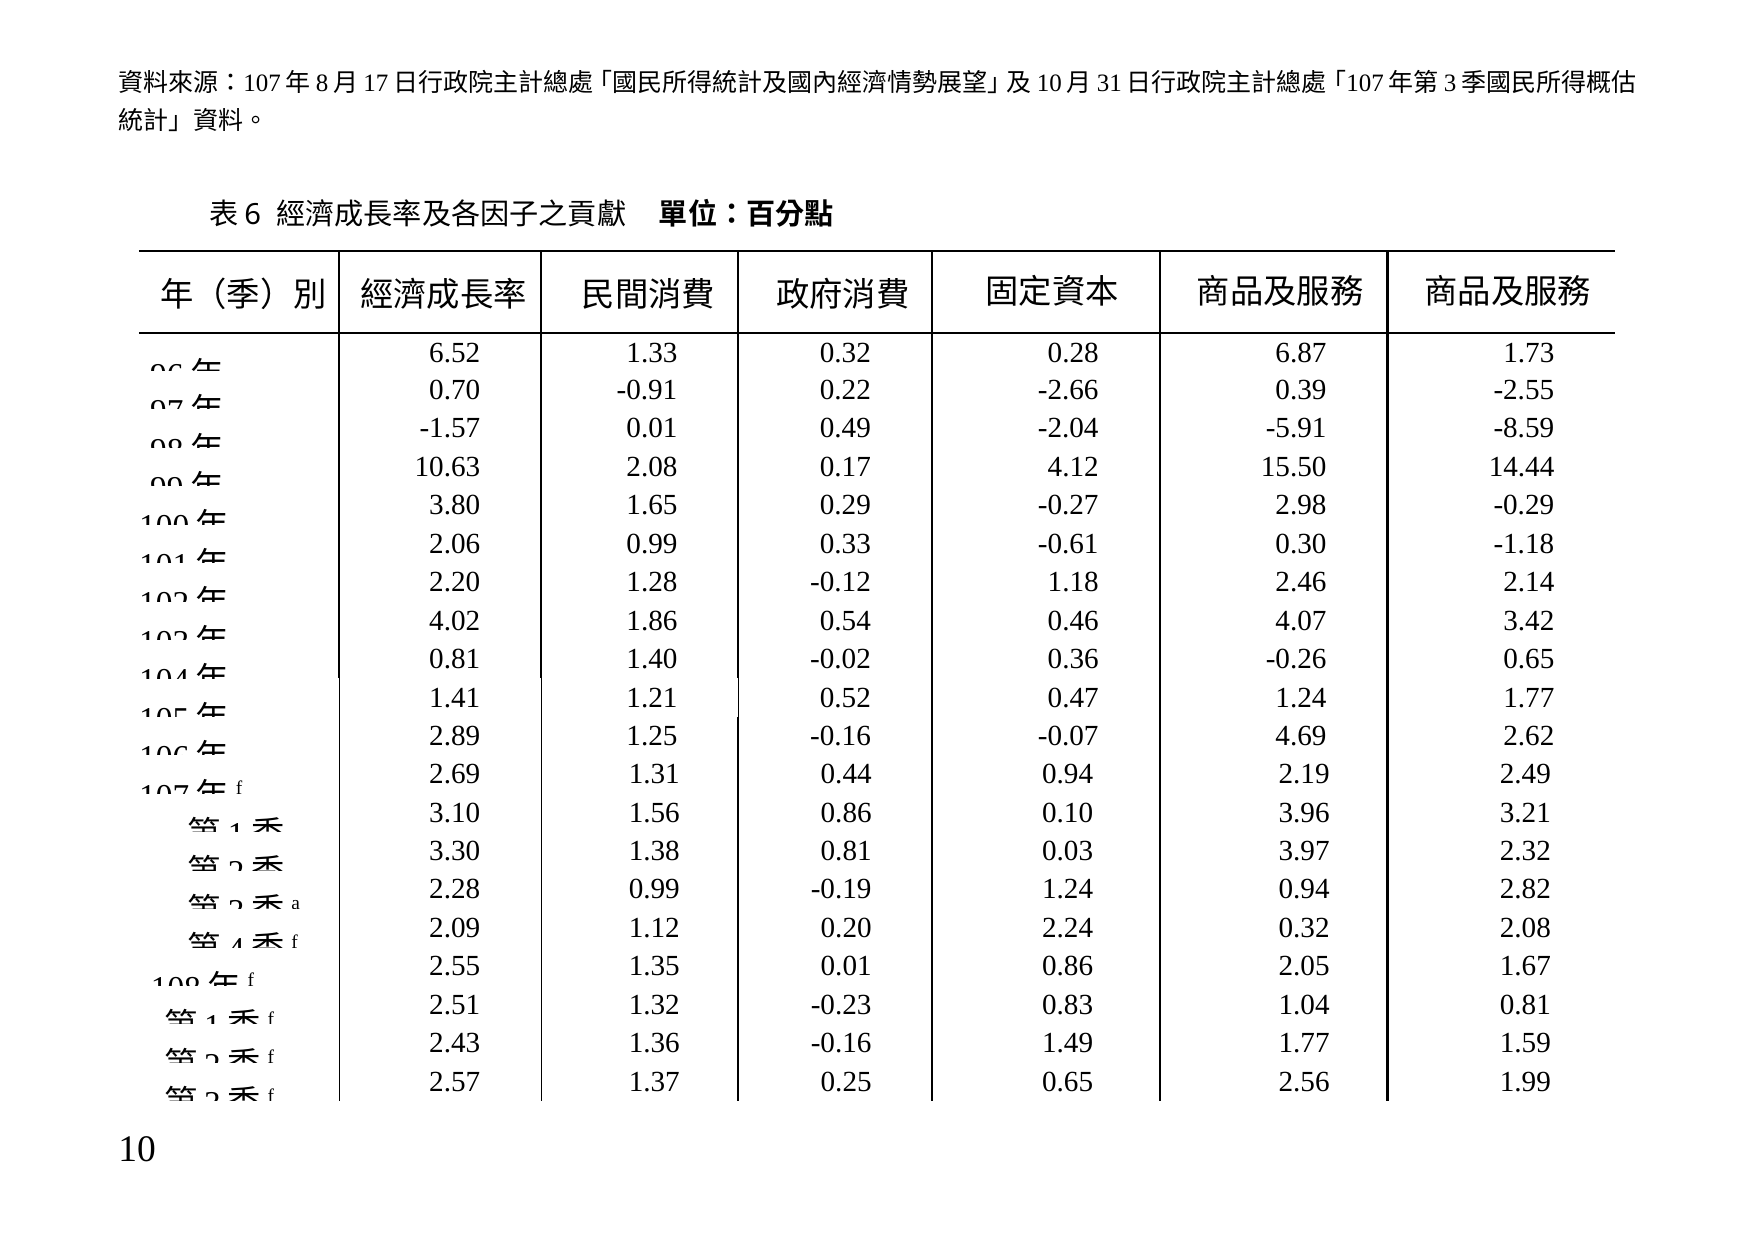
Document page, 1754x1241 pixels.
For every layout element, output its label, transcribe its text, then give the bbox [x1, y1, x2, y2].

table_cell 4.69 [1161, 717, 1386, 755]
table_cell -0.12 [739, 563, 931, 601]
table_cell -8.59 [1389, 409, 1615, 447]
table_cell 0.33 [739, 524, 931, 563]
table_cell 1.18 [933, 563, 1159, 601]
table_cell 1.59 [1389, 1024, 1615, 1062]
table_cell 1.33 [542, 334, 737, 371]
table_cell 1.41 [340, 678, 541, 717]
table_cell 2.98 [1161, 486, 1386, 524]
table_cell 2.62 [1389, 717, 1615, 755]
table_cell -0.91 [542, 371, 737, 409]
table_cell 第1季 [139, 794, 339, 832]
table_cell 0.03 [933, 832, 1159, 870]
table_cell 2.55 [340, 947, 541, 986]
table_cell 101年 [139, 524, 338, 563]
table_cell 0.94 [933, 755, 1159, 793]
table_cell 102年 [139, 563, 338, 601]
table_cell -2.04 [933, 409, 1159, 447]
table_cell 0.30 [1161, 524, 1386, 563]
table_cell 第2季f [139, 1024, 339, 1062]
table_cell 0.81 [1389, 986, 1615, 1024]
table_cell 0.86 [739, 794, 931, 832]
table_cell 第2季 [139, 832, 339, 870]
table_cell 第3季a [139, 870, 339, 909]
table_cell 106年 [139, 717, 339, 755]
table_cell 0.36 [933, 640, 1159, 678]
table_cell 0.17 [739, 448, 931, 486]
table_cell 1.12 [542, 909, 737, 947]
table_cell 0.70 [340, 371, 540, 409]
table_cell 2.05 [1161, 947, 1386, 986]
table_cell 3.30 [340, 832, 541, 870]
table_cell 3.21 [1389, 794, 1615, 832]
table_cell 0.83 [933, 986, 1159, 1024]
table_cell 14.44 [1389, 448, 1615, 486]
table_cell 0.01 [542, 409, 737, 447]
table_cell 0.22 [739, 371, 931, 409]
table_cell -2.55 [1389, 371, 1615, 409]
table_cell 4.02 [340, 601, 540, 640]
table_header 商品及服務 輸出 [1161, 252, 1386, 332]
table_cell 1.86 [542, 601, 737, 640]
table_cell 1.38 [542, 832, 737, 870]
table_cell -5.91 [1161, 409, 1386, 447]
table_cell 99年 [154, 478, 162, 486]
table_cell 2.46 [1161, 563, 1386, 601]
table_cell -0.29 [1389, 486, 1615, 524]
table_cell 1.77 [1389, 678, 1615, 717]
table_cell -0.27 [933, 486, 1159, 524]
table_cell 1.31 [542, 755, 737, 793]
table_cell -2.66 [933, 371, 1159, 409]
table_cell 0.54 [739, 601, 931, 640]
table_header 年（季）別 [139, 252, 338, 332]
table_cell 1.73 [1389, 334, 1615, 371]
table_cell 第3季f [139, 1063, 339, 1101]
table_cell 0.99 [542, 870, 737, 909]
table_cell 0.25 [739, 1063, 931, 1101]
table_cell 1.04 [1161, 986, 1386, 1024]
table_cell -1.18 [1389, 524, 1615, 563]
table_cell 1.35 [542, 947, 737, 986]
table_cell 2.08 [1389, 909, 1615, 947]
table_cell 1.24 [933, 870, 1159, 909]
table_cell 1.99 [1389, 1063, 1615, 1101]
table_cell -0.16 [739, 1024, 931, 1062]
table_cell 3.96 [1161, 794, 1386, 832]
table_cell -0.23 [739, 986, 931, 1024]
table_cell 6.52 [340, 334, 540, 371]
table_cell 2.82 [1389, 870, 1615, 909]
text 資料來源：107年8月17日行政院主計總處「國民所得統計及國內經濟情勢展望」及10月31日行政院主計總處「107年第3季國民所得概估統計」資料。 [118, 62, 1636, 137]
table_cell 0.32 [739, 334, 931, 371]
table_header 商品及服務 輸入 [1389, 252, 1615, 332]
table_cell 2.69 [340, 755, 541, 793]
table_cell 99年 [170, 478, 178, 486]
table_cell 0.65 [1389, 640, 1615, 678]
table_cell 0.81 [739, 832, 931, 870]
table_cell 2.14 [1389, 563, 1615, 601]
table_cell -0.19 [739, 870, 931, 909]
table_cell 0.47 [933, 678, 1159, 717]
table_cell 96年 [194, 364, 207, 371]
table_cell 3.80 [340, 486, 540, 524]
table_cell 3.97 [1161, 832, 1386, 870]
table_cell 1.65 [542, 486, 737, 524]
table_cell 104年 [139, 640, 338, 678]
table_cell 1.25 [542, 717, 737, 755]
table_cell 1.56 [542, 794, 737, 832]
table_cell 2.24 [933, 909, 1159, 947]
table_header 固定資本 形成毛額 [933, 252, 1159, 332]
table_cell 0.10 [933, 794, 1159, 832]
table_cell 1.24 [1161, 678, 1386, 717]
table_cell 2.51 [340, 986, 541, 1024]
table_cell 1.37 [542, 1063, 737, 1101]
table_cell -0.16 [739, 717, 931, 755]
table_cell 100年 [139, 486, 338, 524]
table_cell 0.01 [739, 947, 931, 986]
table_cell 2.57 [340, 1063, 541, 1101]
table_cell -1.57 [340, 409, 540, 447]
table_cell 6.87 [1161, 334, 1386, 371]
table_cell 1.32 [542, 986, 737, 1024]
table_cell 0.39 [1161, 371, 1386, 409]
table_cell 99年 [139, 448, 338, 486]
table_header 經濟成長率 [340, 252, 540, 332]
table_cell 0.94 [1161, 870, 1386, 909]
table_cell -0.07 [933, 717, 1159, 755]
table_cell 0.86 [933, 947, 1159, 986]
table_cell 97年 [139, 371, 338, 409]
table_cell -0.61 [933, 524, 1159, 563]
table_cell 1.21 [542, 678, 738, 717]
table_cell -0.26 [1161, 640, 1386, 678]
table_cell 第1季f [139, 986, 339, 1024]
table_cell 0.81 [340, 640, 540, 678]
table_cell 3.42 [1389, 601, 1615, 640]
table_cell 1.36 [542, 1024, 737, 1062]
table_cell 2.43 [340, 1024, 541, 1062]
table_cell 1.77 [1161, 1024, 1386, 1062]
table_cell 2.20 [340, 563, 540, 601]
table_cell 108年f [139, 947, 339, 986]
table_cell 2.49 [1389, 755, 1615, 793]
table_cell 0.32 [1161, 909, 1386, 947]
table_cell -0.02 [739, 640, 931, 678]
table_cell 1.40 [542, 640, 737, 678]
table_cell 10.63 [340, 448, 540, 486]
table_cell 0.52 [739, 678, 931, 717]
table_header 民間消費 [542, 252, 737, 332]
table_cell 1.49 [933, 1024, 1159, 1062]
table_cell 4.12 [933, 448, 1159, 486]
table_cell 0.99 [542, 524, 737, 563]
table_cell 105年 [139, 678, 339, 717]
table_cell 0.44 [739, 755, 931, 793]
table_cell 2.89 [340, 717, 541, 755]
table_cell 1.28 [542, 563, 737, 601]
table_cell 98年 [139, 409, 338, 447]
table_cell 96年 [139, 334, 338, 371]
table_cell 4.07 [1161, 601, 1386, 640]
table_cell 第4季f [139, 909, 339, 947]
table_cell 0.65 [933, 1063, 1159, 1101]
table_cell 0.28 [933, 334, 1159, 371]
table_cell 2.28 [340, 870, 541, 909]
table_cell 1.67 [1389, 947, 1615, 986]
table_cell 15.50 [1161, 448, 1386, 486]
table_cell 97年 [154, 401, 162, 409]
table_header 政府消費 [739, 252, 931, 332]
table_cell 0.46 [933, 601, 1159, 640]
subtitle 表6 經濟成長率及各因子之貢獻 單位：百分點 [118, 174, 1636, 249]
table_cell 0.49 [739, 409, 931, 447]
table_cell 2.09 [340, 909, 541, 947]
table_cell 0.20 [739, 909, 931, 947]
table_cell 2.56 [1161, 1063, 1386, 1101]
table_cell 2.06 [340, 524, 540, 563]
table_cell 2.08 [542, 448, 737, 486]
table_cell 103年 [139, 601, 338, 640]
table_cell 2.32 [1389, 832, 1615, 870]
table_cell 2.19 [1161, 755, 1386, 793]
table_cell 107年f [139, 755, 339, 793]
table_cell 3.10 [340, 794, 541, 832]
table_cell 0.29 [739, 486, 931, 524]
